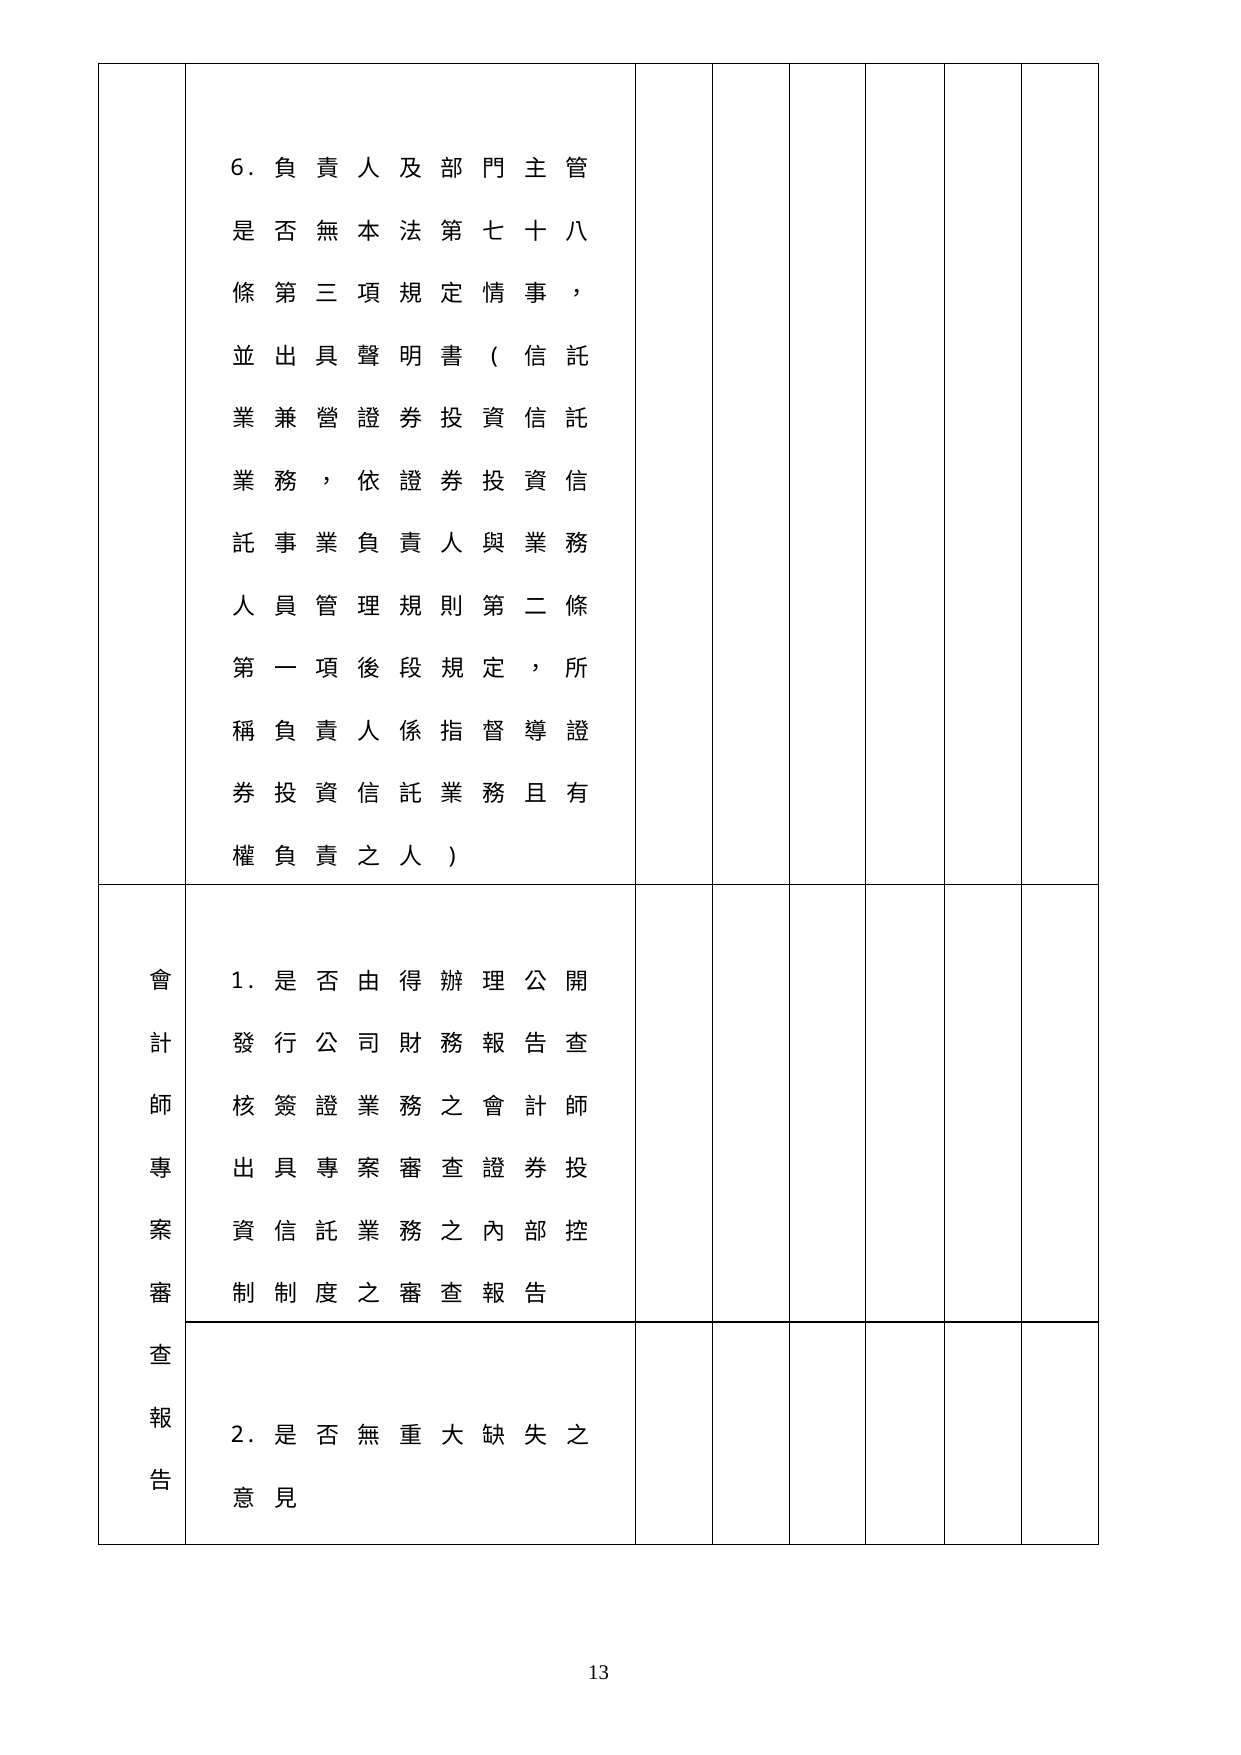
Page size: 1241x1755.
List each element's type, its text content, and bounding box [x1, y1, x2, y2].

table_cell [790, 64, 865, 884]
table_cell [790, 1323, 865, 1544]
table_cell [713, 1323, 789, 1544]
table_cell [636, 885, 712, 1321]
table_cell [945, 1323, 1021, 1544]
table_cell 1.是否由得辦理公開發行公司財務報告查核簽證業務之會計師出具專案審查證券投資信託業務之內部控制制度之審查報告 [186, 885, 635, 1321]
table_cell 會計師專案審查報告 [99, 885, 185, 1544]
table_cell 2.是否無重大缺失之意見 [186, 1323, 635, 1544]
table_cell [713, 64, 789, 884]
table_cell [636, 1323, 712, 1544]
table_cell [866, 64, 944, 884]
table_cell [866, 1323, 944, 1544]
table_cell [636, 64, 712, 884]
table_cell [945, 64, 1021, 884]
table_cell [790, 885, 865, 1321]
table_cell [1022, 1323, 1098, 1544]
table_cell [866, 885, 944, 1321]
table_cell [1022, 885, 1098, 1321]
table_cell [945, 885, 1021, 1321]
table_cell 6.負責人及部門主管是否無本法第七十八條第三項規定情事，並出具聲明書(信託業兼營證券投資信託業務，依證券投資信託事業負責人與業務人員管理規則第二條第一項後段規定，所稱負責人係指督導證券投資信託業務且有權負責之人) [186, 64, 635, 884]
table_cell [713, 885, 789, 1321]
table_cell [99, 64, 185, 884]
table_cell [1022, 64, 1098, 884]
